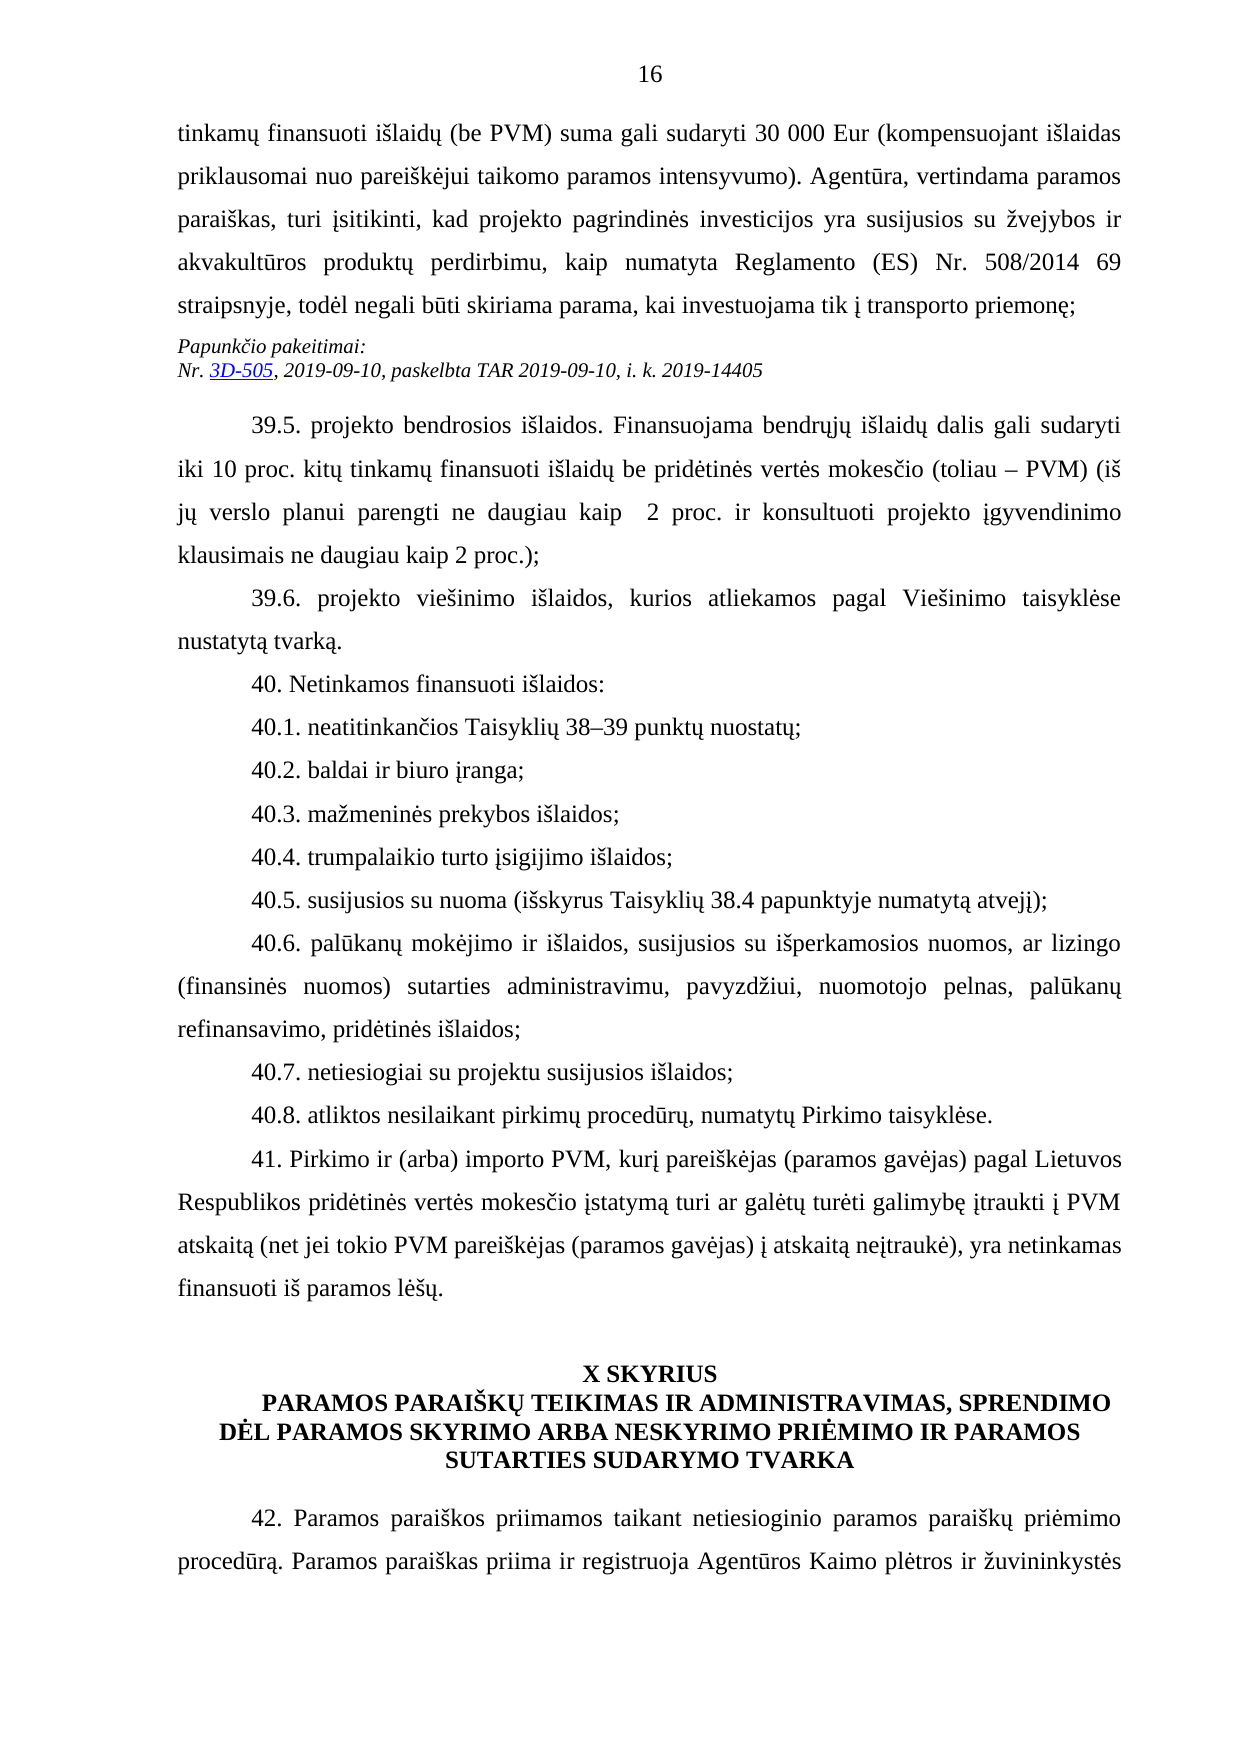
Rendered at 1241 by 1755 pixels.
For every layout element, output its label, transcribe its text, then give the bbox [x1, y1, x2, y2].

text X SKYRIUS [177, 1359, 1122, 1388]
text 40.4. trumpalaikio turto įsigijimo išlaidos; [177, 842, 1122, 871]
text 40. Netinkamos finansuoti išlaidos: [177, 669, 1122, 698]
text 40.8. atliktos nesilaikant pirkimų procedūrų, numatytų Pirkimo taisyklėse. [177, 1101, 1122, 1129]
text 40.3. mažmeninės prekybos išlaidos; [177, 799, 1122, 827]
text 39.6. projekto viešinimo išlaidos, kurios atliekamos pagal Viešinimo taisyklėse nustatytą tvarką. [177, 583, 1122, 655]
text 40.5. susijusios su nuoma (išskyrus Taisyklių 38.4 papunktyje numatytą atvejį); [177, 885, 1122, 914]
text 41. Pirkimo ir (arba) importo PVM, kurį pareiškėjas (paramos gavėjas) pagal Lietuvos Respublikos pridėtinės vertės mokesčio įstatymą turi ar galėtų turėti galimybę įtraukti į PVM atskaitą (net jei tokio PVM pareiškėjas (paramos gavėjas) į atskaitą neįtraukė), yra netinkamas finansuoti iš paramos lėšų. [177, 1144, 1122, 1302]
text 40.7. netiesiogiai su projektu susijusios išlaidos; [177, 1057, 1122, 1086]
text 39.5. projekto bendrosios išlaidos. Finansuojama bendrųjų išlaidų dalis gali sudaryti iki 10 proc. kitų tinkamų finansuoti išlaidų be pridėtinės vertės mokesčio (toliau – PVM) (iš jų verslo planui parengti ne daugiau kaip 2 proc. ir konsultuoti projekto įgyvendinimo klausimais ne daugiau kaip 2 proc.); [177, 411, 1122, 569]
text 40.2. baldai ir biuro įranga; [177, 756, 1122, 784]
text 42. Paramos paraiškos priimamos taikant netiesioginio paramos paraiškų priėmimo procedūrą. Paramos paraiškas priima ir registruoja Agentūros Kaimo plėtros ir žuvininkystės [177, 1503, 1122, 1575]
text PARAMOS PARAIŠKŲ TEIKIMAS IR ADMINISTRAVIMAS, SPRENDIMO DĖL PARAMOS SKYRIMO ARBA NESKYRIMO PRIĖMIMO IR PARAMOS SUTARTIES SUDARYMO TVARKA [177, 1388, 1122, 1474]
text 40.6. palūkanų mokėjimo ir išlaidos, susijusios su išperkamosios nuomos, ar lizingo (finansinės nuomos) sutarties administravimu, pavyzdžiui, nuomotojo pelnas, palūkanų refinansavimo, pridėtinės išlaidos; [177, 928, 1122, 1043]
text 40.1. neatitinkančios Taisyklių 38–39 punktų nuostatų; [177, 712, 1122, 741]
text Nr. 3D-505, 2019-09-10, paskelbta TAR 2019-09-10, i. k. 2019-14405 [177, 358, 1122, 382]
text Papunkčio pakeitimai: [177, 334, 1122, 358]
text tinkamų finansuoti išlaidų (be PVM) suma gali sudaryti 30 000 Eur (kompensuojant išlaidas priklausomai nuo pareiškėjui taikomo paramos intensyvumo). Agentūra, vertindama paramos paraiškas, turi įsitikinti, kad projekto pagrindinės investicijos yra susijusios su žvejybos ir akvakultūros produktų perdirbimu, kaip numatyta Reglamento (ES) Nr. 508/2014 69 straipsnyje, todėl negali būti skiriama parama, kai investuojama tik į transporto priemonę; [177, 118, 1122, 319]
